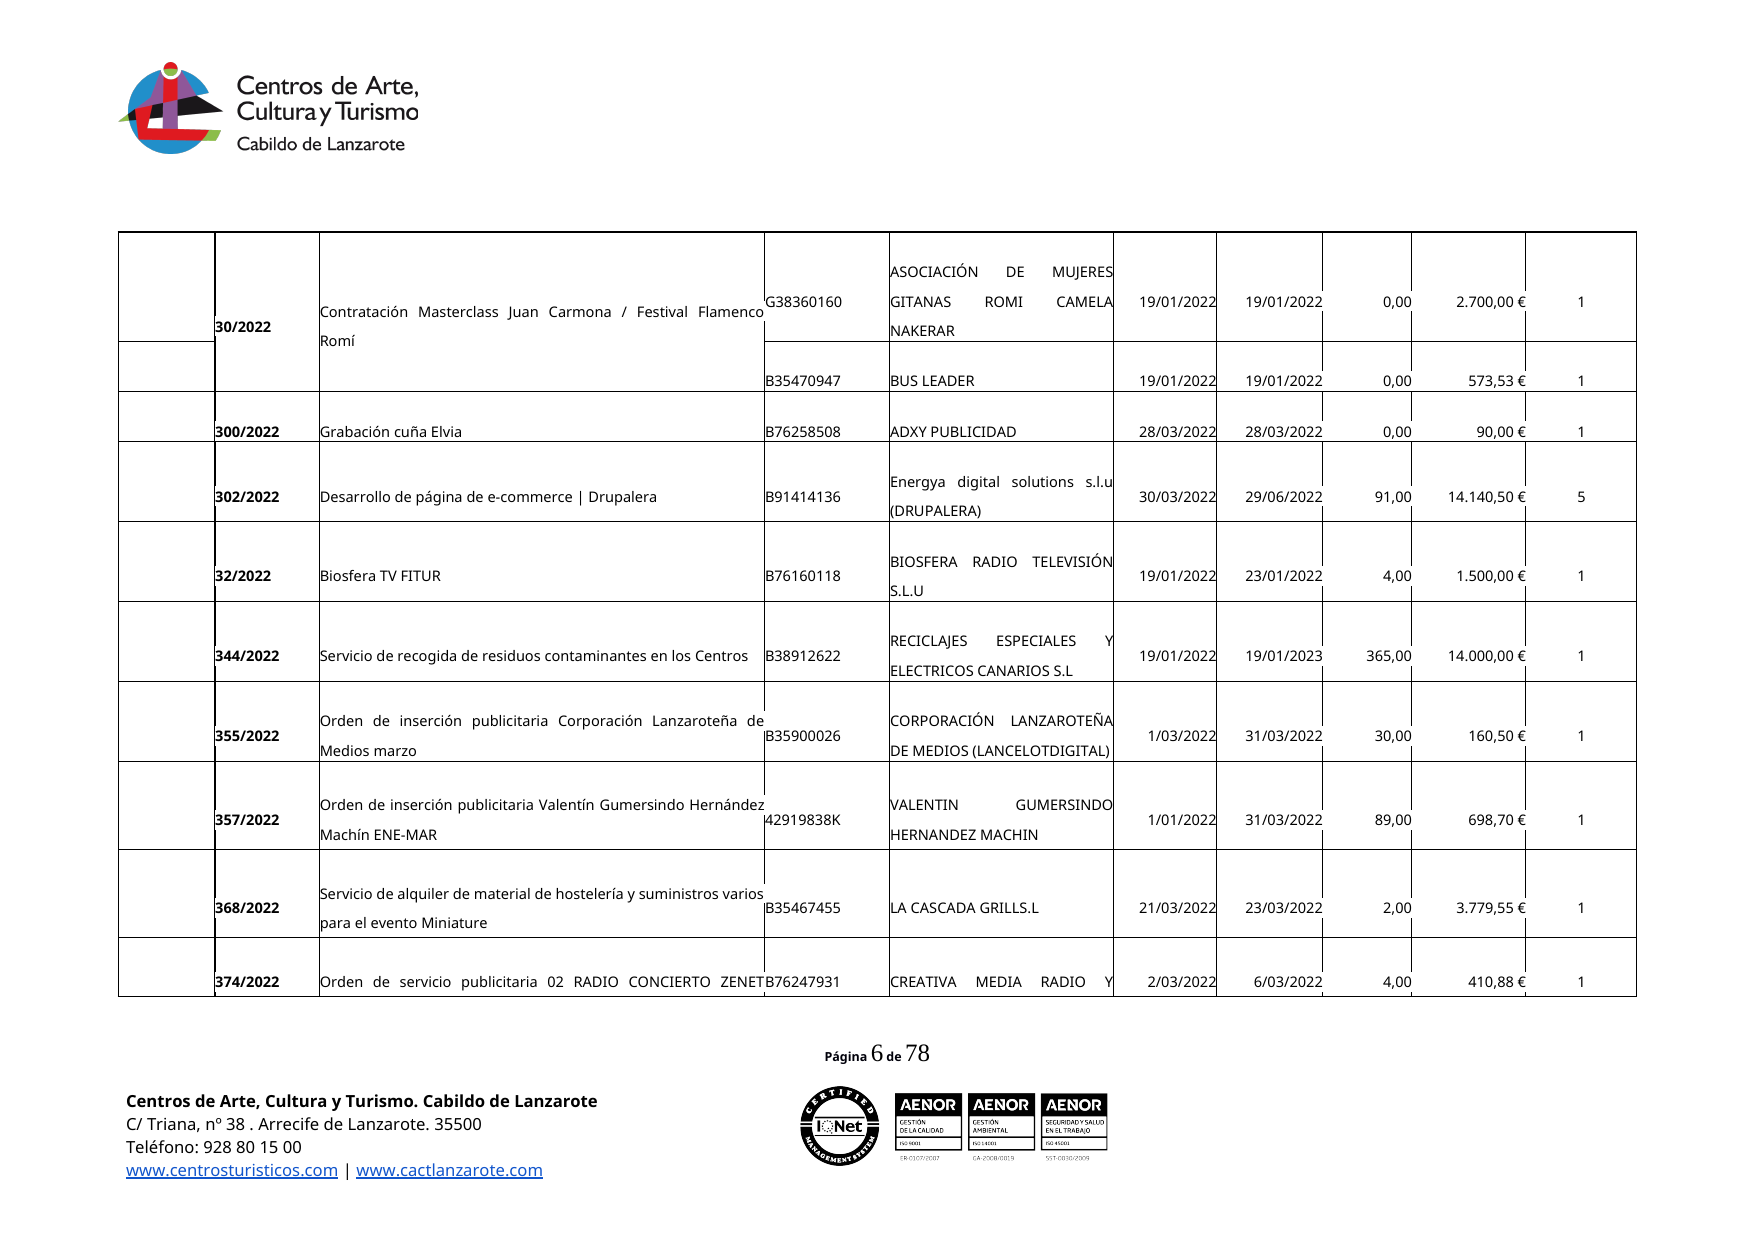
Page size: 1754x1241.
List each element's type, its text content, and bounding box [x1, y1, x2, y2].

table_cell 5 [1526, 442, 1636, 521]
table_cell 19/01/2022 [1114, 602, 1216, 681]
table_cell [119, 442, 214, 521]
table_cell 2/03/2022 [1114, 938, 1216, 996]
table_cell 0,00 [1323, 233, 1411, 341]
picture [800, 1086, 1108, 1166]
table_cell 3.779,55 € [1412, 850, 1525, 937]
table_cell Grabación cuña Elvia [320, 392, 764, 441]
table_cell 344/2022 [216, 602, 319, 681]
table_cell 1 [1526, 682, 1636, 761]
table_cell Biosfera TV FITUR [320, 522, 764, 601]
table_cell 28/03/2022 [1217, 392, 1322, 441]
table_cell [119, 682, 214, 761]
table_cell 2,00 [1323, 850, 1411, 937]
table_cell [119, 938, 214, 996]
table_cell CORPORACIÓN LANZAROTEÑA DE MEDIOS (LANCELOTDIGITAL) [890, 682, 1113, 761]
table_cell 410,88 € [1412, 938, 1525, 996]
table_cell 1 [1526, 850, 1636, 937]
table_cell G38360160 [765, 233, 889, 341]
table_cell 374/2022 [216, 938, 319, 996]
table_cell 302/2022 [216, 442, 319, 521]
table_cell B91414136 [765, 442, 889, 521]
table_cell B35470947 [765, 342, 889, 391]
table_cell 573,53 € [1412, 342, 1525, 391]
table_cell B38912622 [765, 602, 889, 681]
table_cell 14.140,50 € [1412, 442, 1525, 521]
table_cell 19/01/2022 [1114, 342, 1216, 391]
table_cell 21/03/2022 [1114, 850, 1216, 937]
table_cell [119, 342, 214, 391]
table_cell BIOSFERA RADIO TELEVISIÓN S.L.U [890, 522, 1113, 601]
table_cell [119, 850, 214, 937]
table_cell 1 [1526, 938, 1636, 996]
table_cell Desarrollo de página de e-commerce | Drupalera [320, 442, 764, 521]
table_cell 1.500,00 € [1412, 522, 1525, 601]
table_cell 1 [1526, 522, 1636, 601]
table_cell 31/03/2022 [1217, 762, 1322, 849]
table_cell 23/03/2022 [1217, 850, 1322, 937]
table_cell 6/03/2022 [1217, 938, 1322, 996]
table_cell LA CASCADA GRILLS.L [890, 850, 1113, 937]
table_cell 1/01/2022 [1114, 762, 1216, 849]
table_cell [119, 522, 214, 601]
table_cell CREATIVA MEDIA RADIO Y [890, 938, 1113, 996]
table_cell Energya digital solutions s.l.u (DRUPALERA) [890, 442, 1113, 521]
table_cell 30,00 [1323, 682, 1411, 761]
table_cell 19/01/2023 [1217, 602, 1322, 681]
table_cell 90,00 € [1412, 392, 1525, 441]
table_cell 0,00 [1323, 392, 1411, 441]
table_cell 357/2022 [216, 762, 319, 849]
table_cell 1 [1526, 762, 1636, 849]
table_cell 14.000,00 € [1412, 602, 1525, 681]
table_cell 160,50 € [1412, 682, 1525, 761]
table_cell B76160118 [765, 522, 889, 601]
table_cell ADXY PUBLICIDAD [890, 392, 1113, 441]
table_cell 19/01/2022 [1114, 522, 1216, 601]
table_cell 23/01/2022 [1217, 522, 1322, 601]
table_cell 0,00 [1323, 342, 1411, 391]
table_cell Contratación Masterclass Juan Carmona / Festival Flamenco Romí [320, 233, 764, 391]
table_cell Orden de inserción publicitaria Valentín Gumersindo Hernández Machín ENE-MAR [320, 762, 764, 849]
table_cell 300/2022 [216, 392, 319, 441]
table_cell BUS LEADER [890, 342, 1113, 391]
table_cell 365,00 [1323, 602, 1411, 681]
table_cell 19/01/2022 [1217, 342, 1322, 391]
table_cell RECICLAJES ESPECIALES Y ELECTRICOS CANARIOS S.L [890, 602, 1113, 681]
table_cell B35467455 [765, 850, 889, 937]
table_cell B76247931 [765, 938, 889, 996]
table_cell 28/03/2022 [1114, 392, 1216, 441]
table_cell 4,00 [1323, 522, 1411, 601]
table_cell 1 [1526, 602, 1636, 681]
table_cell 1 [1526, 342, 1636, 391]
table_cell 19/01/2022 [1114, 233, 1216, 341]
table_cell [119, 602, 214, 681]
table_cell 368/2022 [216, 850, 319, 937]
table_cell 30/03/2022 [1114, 442, 1216, 521]
table_cell B76258508 [765, 392, 889, 441]
table_cell Orden de inserción publicitaria Corporación Lanzaroteña de Medios marzo [320, 682, 764, 761]
table_cell ASOCIACIÓN DE MUJERES GITANAS ROMI CAMELA NAKERAR [890, 233, 1113, 341]
table_cell 2.700,00 € [1412, 233, 1525, 341]
table_cell Servicio de alquiler de material de hostelería y suministros varios para el evento Miniature [320, 850, 764, 937]
table_cell Orden de servicio publicitaria 02 RADIO CONCIERTO ZENET MARZO [320, 938, 764, 996]
table_cell 355/2022 [216, 682, 319, 761]
table_cell 1/03/2022 [1114, 682, 1216, 761]
table_cell 32/2022 [216, 522, 319, 601]
table_cell 698,70 € [1412, 762, 1525, 849]
table_cell 29/06/2022 [1217, 442, 1322, 521]
table_cell B35900026 [765, 682, 889, 761]
table_cell 1 [1526, 392, 1636, 441]
table_cell 31/03/2022 [1217, 682, 1322, 761]
table_cell VALENTIN GUMERSINDO HERNANDEZ MACHIN [890, 762, 1113, 849]
table_cell Servicio de recogida de residuos contaminantes en los Centros [320, 602, 764, 681]
table_cell 91,00 [1323, 442, 1411, 521]
table_cell 1 [1526, 233, 1636, 341]
table_cell 30/2022 [216, 233, 319, 391]
table_cell [119, 762, 214, 849]
table_cell [119, 392, 214, 441]
picture [118, 62, 418, 154]
table_cell 89,00 [1323, 762, 1411, 849]
table_cell 19/01/2022 [1217, 233, 1322, 341]
table_cell [119, 233, 214, 341]
table_cell 42919838K [765, 762, 889, 849]
table_cell 4,00 [1323, 938, 1411, 996]
